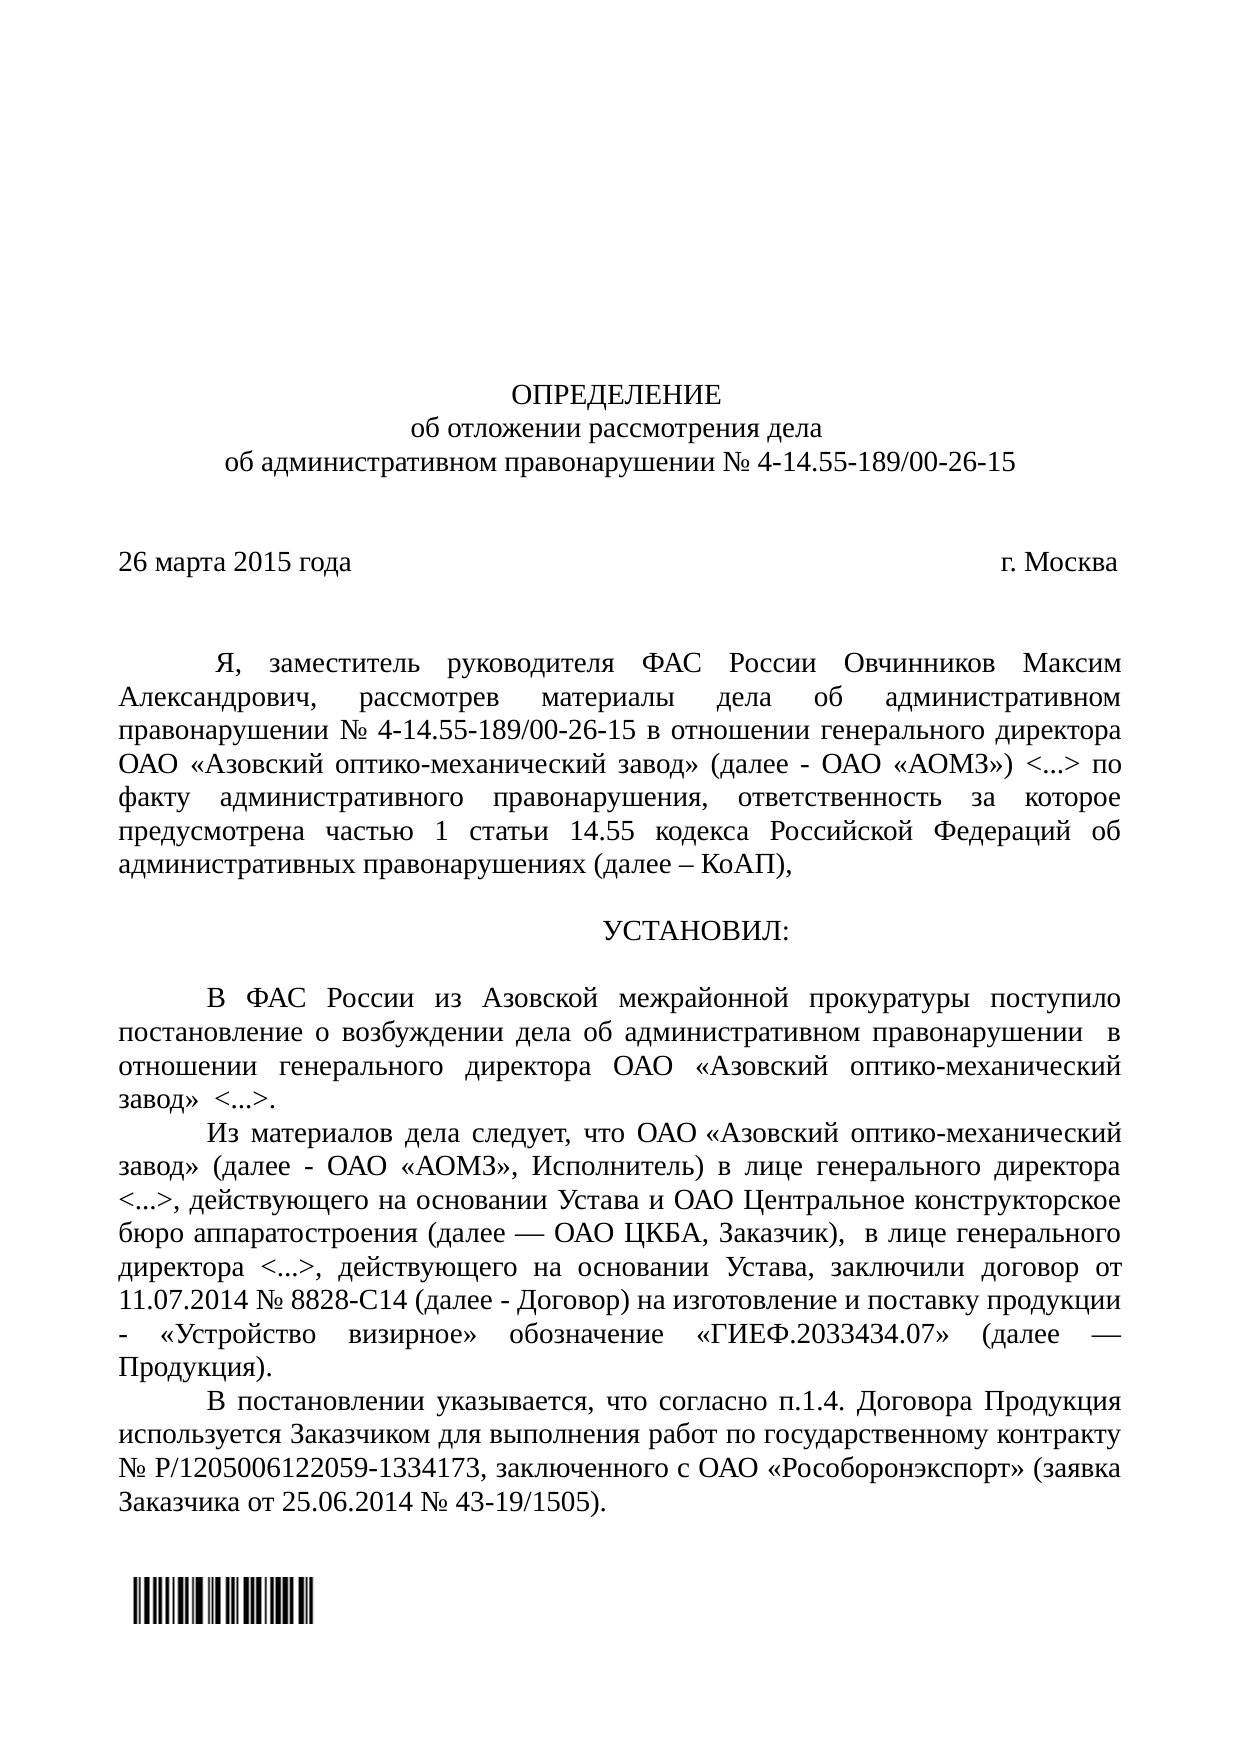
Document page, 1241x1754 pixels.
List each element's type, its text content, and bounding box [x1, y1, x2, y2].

text Из материалов дела следует, что ОАО «Азовский оптико-механический завод» (далее - ОАО «АОМЗ», Исполнитель) в лице генерального директора <...>, действующего на основании Устава и ОАО Центральное конструкторское бюро аппаратостроения (далее — ОАО ЦКБА, Заказчик), в лице генерального директора <...>, действующего на основании Устава, заключили договор от 11.07.2014 № 8828-С14 (далее - Договор) на изготовление и поставку продукции - «Устройство визирное» обозначение «ГИЕФ.2033434.07» (далее — Продукция). [118, 1115, 1122, 1383]
text ОПРЕДЕЛЕНИЕ [118, 377, 1122, 410]
text УСТАНОВИЛ: [118, 913, 1122, 947]
text об отложении рассмотрения дела [118, 410, 1122, 444]
text 26 марта 2015 года г. Москва [118, 544, 1122, 578]
text В ФАС России из Азовской межрайонной прокуратуры поступило постановление о возбуждении дела об административном правонарушении в отношении генерального директора ОАО «Азовский оптико-механический завод» <...>. [118, 981, 1122, 1115]
picture [118, 1577, 331, 1624]
text об административном правонарушении № 4-14.55-189/00-26-15 [118, 444, 1122, 477]
text В постановлении указывается, что согласно п.1.4. Договора Продукция используется Заказчиком для выполнения работ по государственному контракту № Р/1205006122059-1334173, заключенного с ОАО «Рособоронэкспорт» (заявка Заказчика от 25.06.2014 № 43-19/1505). [118, 1383, 1122, 1517]
text Я, заместитель руководителя ФАС России Овчинников Максим Александрович, рассмотрев материалы дела об административном правонарушении № 4-14.55-189/00-26-15 в отношении генерального директора ОАО «Азовский оптико-механический завод» (далее - ОАО «АОМЗ») <...> по факту административного правонарушения, ответственность за которое предусмотрена частью 1 статьи 14.55 кодекса Российской Федераций об административных правонарушениях (далее – КоАП), [118, 645, 1122, 880]
